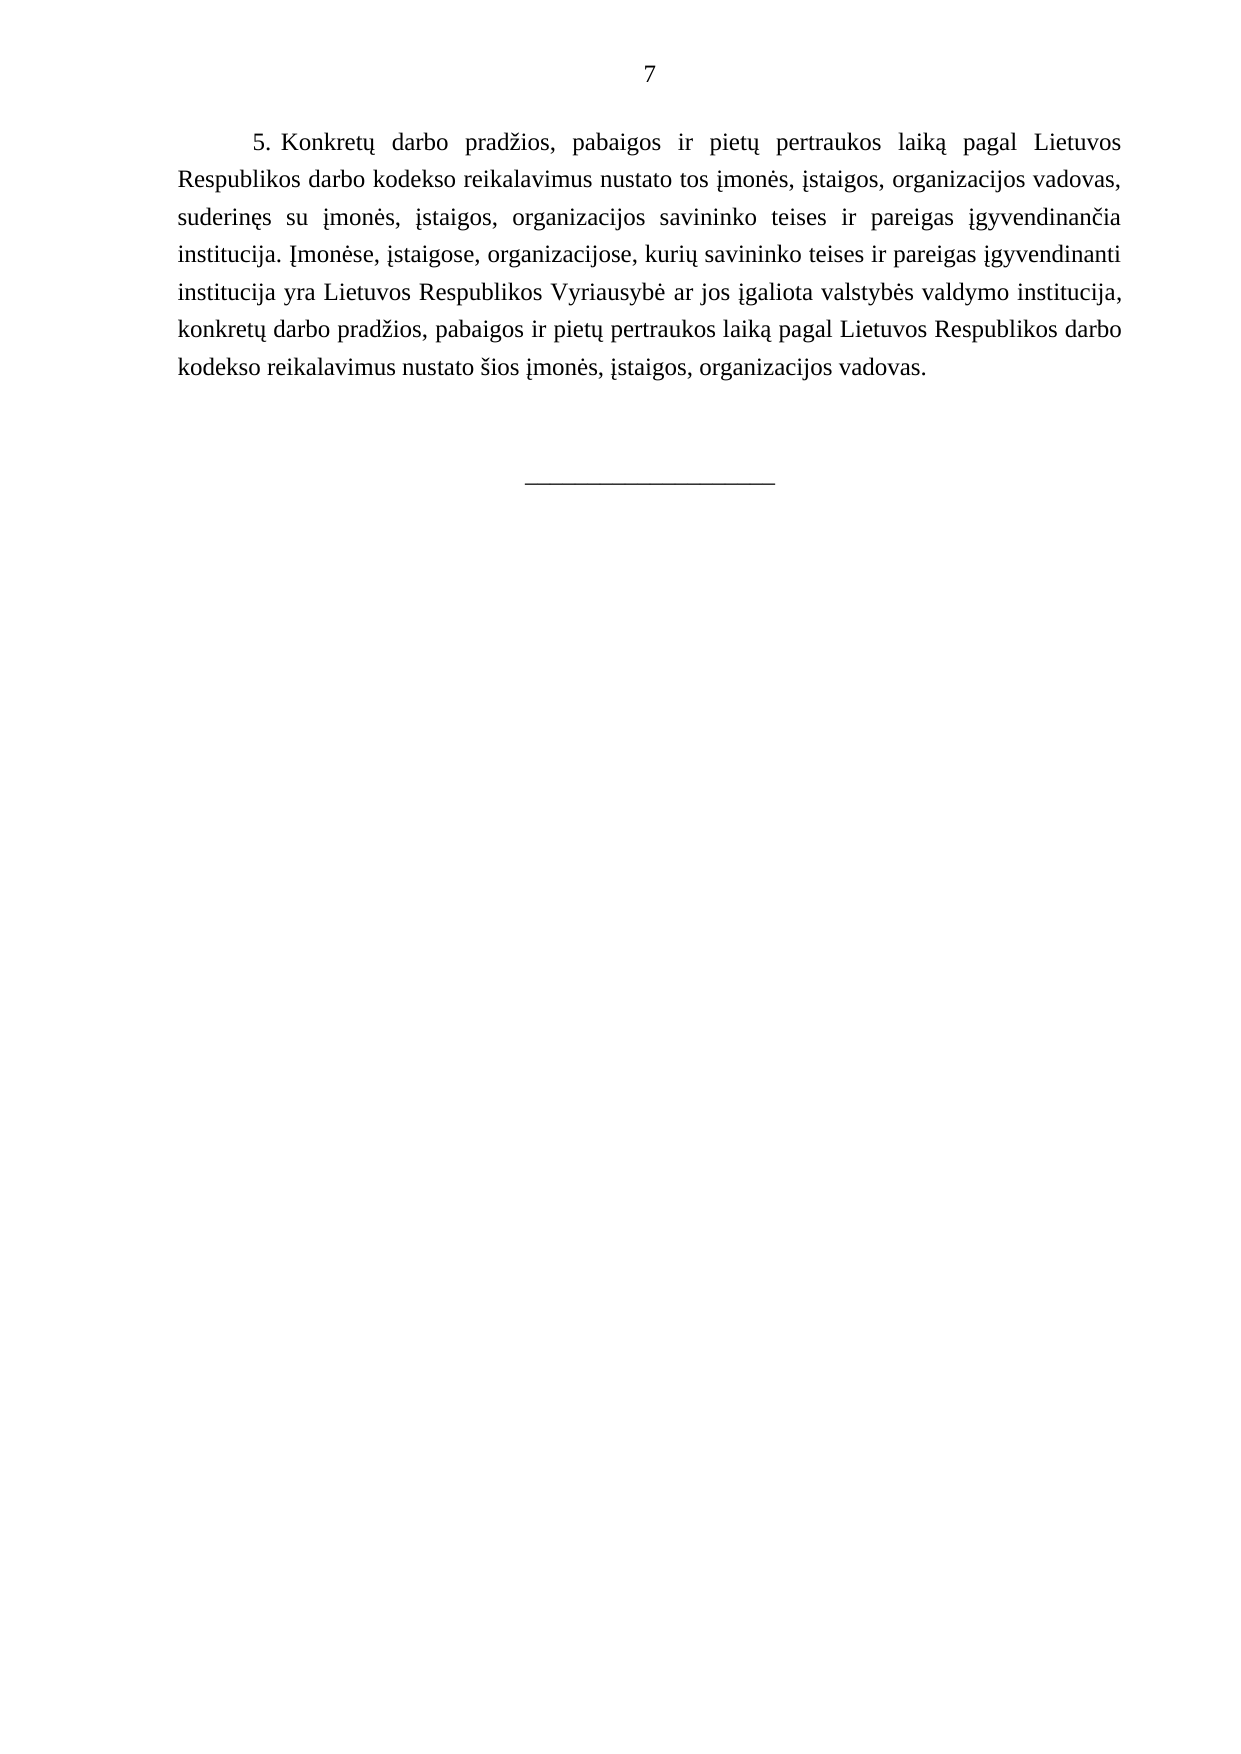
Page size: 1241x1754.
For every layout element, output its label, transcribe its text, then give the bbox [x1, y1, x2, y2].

text –––––––––––––––––––– [177, 467, 1122, 496]
text 5. Konkretų darbo pradžios, pabaigos ir pietų pertraukos laiką pagal Lietuvos Respublikos darbo kodekso reikalavimus nustato tos įmonės, įstaigos, organizacijos vadovas, suderinęs su įmonės, įstaigos, organizacijos savininko teises ir pareigas įgyvendinančia institucija. Įmonėse, įstaigose, organizacijose, kurių savininko teises ir pareigas įgyvendinanti institucija yra Lietuvos Respublikos Vyriausybė ar jos įgaliota valstybės valdymo institucija, konkretų darbo pradžios, pabaigos ir pietų pertraukos laiką pagal Lietuvos Respublikos darbo kodekso reikalavimus nustato šios įmonės, įstaigos, organizacijos vadovas. [177, 118, 1122, 381]
